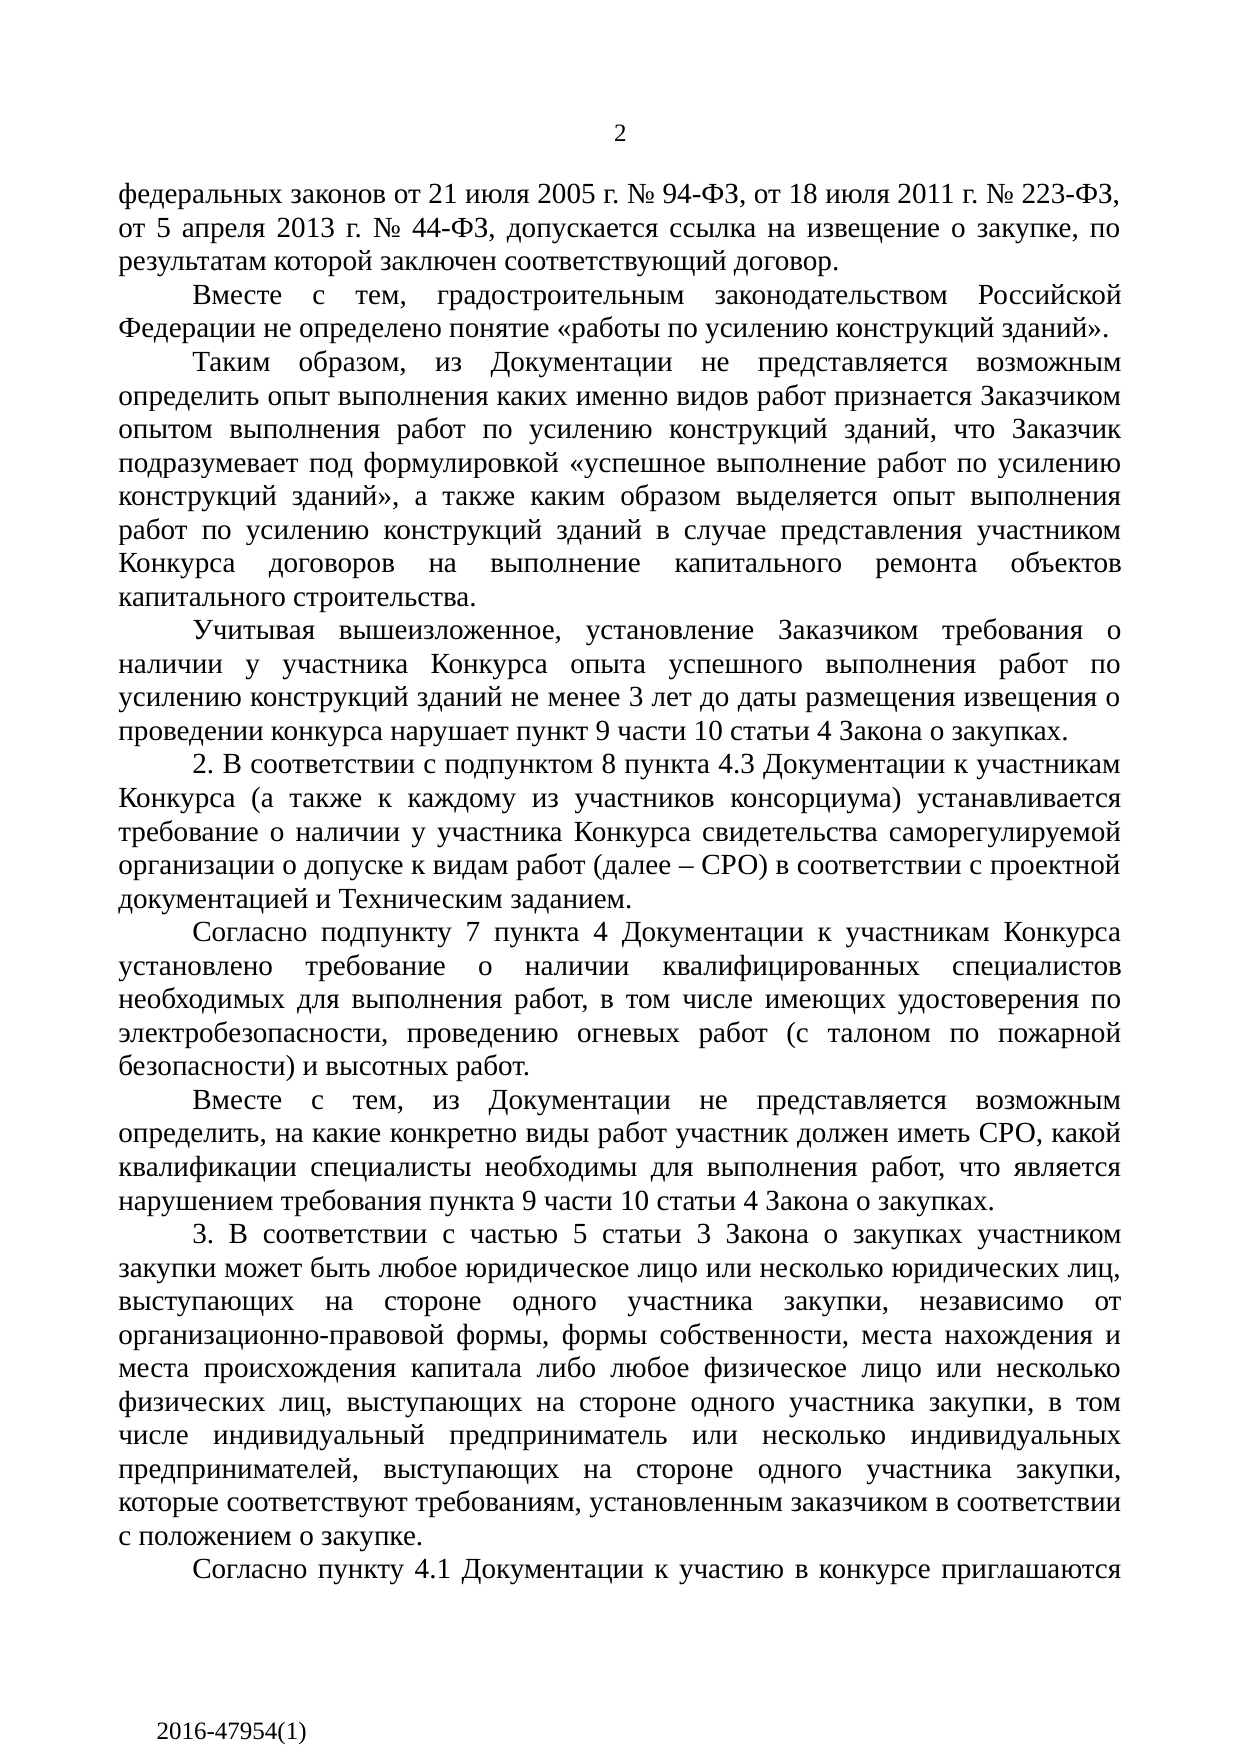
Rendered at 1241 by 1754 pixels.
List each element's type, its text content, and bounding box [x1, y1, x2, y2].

text Вместе с тем, из Документации не представляется возможным определить, на какие конкретно виды работ участник должен иметь СРО, какой квалификации специалисты необходимы для выполнения работ, что является нарушением требования пункта 9 части 10 статьи 4 Закона о закупках. [118, 1082, 1122, 1216]
text 3. В соответствии с частью 5 статьи 3 Закона о закупках участником закупки может быть любое юридическое лицо или несколько юридических лиц, выступающих на стороне одного участника закупки, независимо от организационно-правовой формы, формы собственности, места нахождения и места происхождения капитала либо любое физическое лицо или несколько физических лиц, выступающих на стороне одного участника закупки, в том числе индивидуальный предприниматель или несколько индивидуальных предпринимателей, выступающих на стороне одного участника закупки, которые соответствуют требованиям, установленным заказчиком в соответствии с положением о закупке. [118, 1216, 1122, 1552]
text 2. В соответствии с подпунктом 8 пункта 4.3 Документации к участникам Конкурса (а также к каждому из участников консорциума) устанавливается требование о наличии у участника Конкурса свидетельства саморегулируемой организации о допуске к видам работ (далее – СРО) в соответствии с проектной документацией и Техническим заданием. [118, 747, 1122, 914]
text Учитывая вышеизложенное, установление Заказчиком требования о наличии у участника Конкурса опыта успешного выполнения работ по усилению конструкций зданий не менее 3 лет до даты размещения извещения о проведении конкурса нарушает пункт 9 части 10 статьи 4 Закона о закупках. [118, 612, 1122, 747]
text Согласно пункту 4.1 Документации к участию в конкурсе приглашаются [118, 1552, 1122, 1585]
text Согласно подпункту 7 пункта 4 Документации к участникам Конкурса установлено требование о наличии квалифицированных специалистов необходимых для выполнения работ, в том числе имеющих удостоверения по электробезопасности, проведению огневых работ (с талоном по пожарной безопасности) и высотных работ. [118, 914, 1122, 1082]
text федеральных законов от 21 июля 2005 г. № 94-ФЗ, от 18 июля 2011 г. № 223-ФЗ, от 5 апреля 2013 г. № 44-ФЗ, допускается ссылка на извещение о закупке, по результатам которой заключен соответствующий договор. [118, 176, 1122, 277]
text Таким образом, из Документации не представляется возможным определить опыт выполнения каких именно видов работ признается Заказчиком опытом выполнения работ по усилению конструкций зданий, что Заказчик подразумевает под формулировкой «успешное выполнение работ по усилению конструкций зданий», а также каким образом выделяется опыт выполнения работ по усилению конструкций зданий в случае представления участником Конкурса договоров на выполнение капитального ремонта объектов капитального строительства. [118, 344, 1122, 612]
text Вместе с тем, градостроительным законодательством Российской Федерации не определено понятие «работы по усилению конструкций зданий». [118, 277, 1122, 344]
